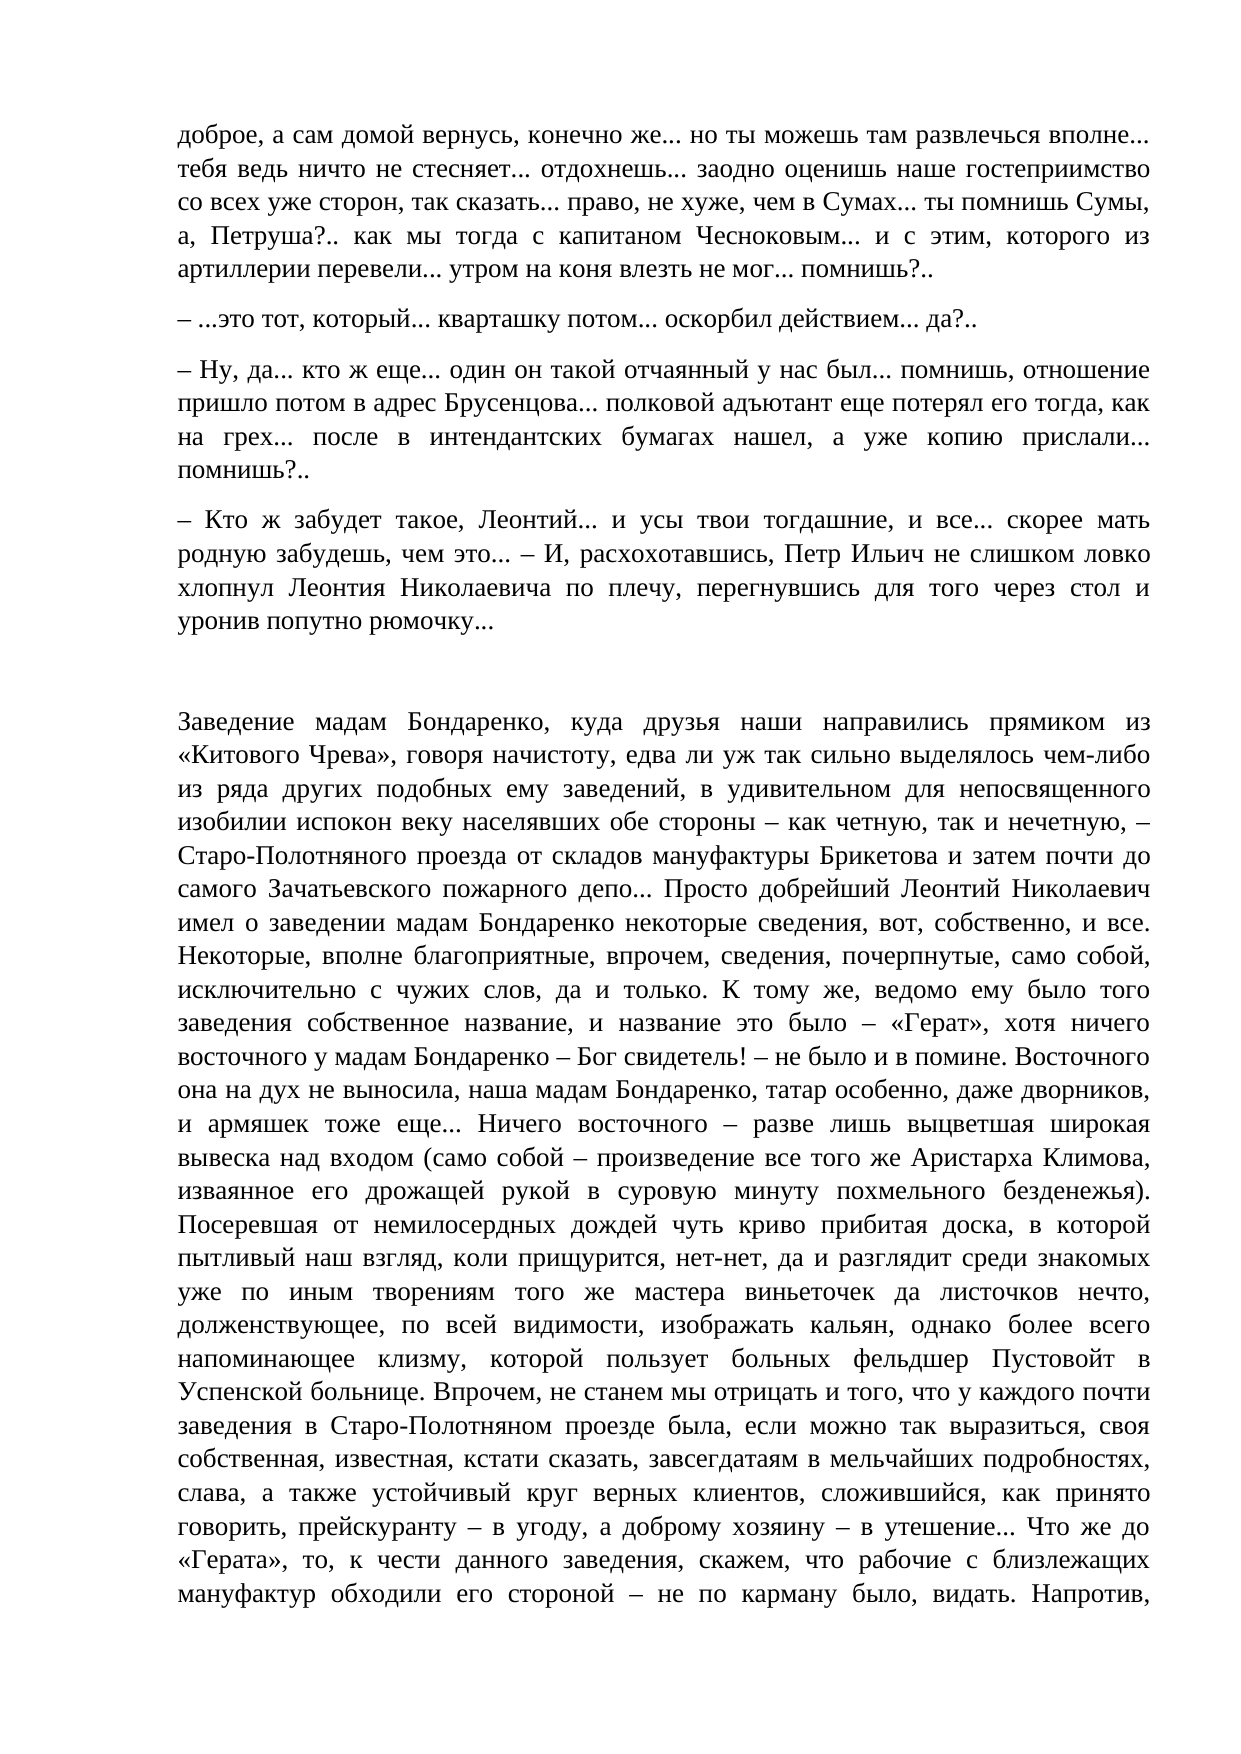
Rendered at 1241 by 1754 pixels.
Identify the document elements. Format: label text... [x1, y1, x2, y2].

text доброе, а сам домой вернусь, конечно же... но ты можешь там развлечься вполне... тебя ведь ничто не стесняет... отдохнешь... заодно оценишь наше гостеприимство со всех уже сторон, так сказать... право, не хуже, чем в Сумах... ты помнишь Сумы, а, Петруша?.. как мы тогда с капитаном Чесноковым... и с этим, которого из артиллерии перевели... утром на коня влезть не мог... помнишь?.. [177, 118, 1152, 283]
text – Кто ж забудет такое, Леонтий... и усы твои тогдашние, и все... скорее мать родную забудешь, чем это... – И, расхохотавшись, Петр Ильич не слишком ловко хлопнул Леонтия Николаевича по плечу, перегнувшись для того через стол и уронив попутно рюмочку... [177, 503, 1152, 635]
text – Ну, да... кто ж еще... один он такой отчаянный у нас был... помнишь, отношение пришло потом в адрес Брусенцова... полковой адъютант еще потерял его тогда, как на грех... после в интендантских бумагах нашел, а уже копию прислали... помнишь?.. [177, 353, 1152, 484]
text Заведение мадам Бондаренко, куда друзья наши направились прямиком из «Китового Чрева», говоря начистоту, едва ли уж так сильно выделялось чем-либо из ряда других подобных ему заведений, в удивительном для непосвященного изобилии испокон веку населявших обе стороны – как четную, так и нечетную, – Старо-Полотняного проезда от складов мануфактуры Брикетова и затем почти до самого Зачатьевского пожарного депо... Просто добрейший Леонтий Николаевич имел о заведении мадам Бондаренко некоторые сведения, вот, собственно, и все. Некоторые, вполне благоприятные, впрочем, сведения, почерпнутые, само собой, исключительно с чужих слов, да и только. К тому же, ведомо ему было того заведения собственное название, и название это было – «Герат», хотя ничего восточного у мадам Бондаренко – Бог свидетель! – не было и в помине. Восточного она на дух не выносила, наша мадам Бондаренко, татар особенно, даже дворников, и армяшек тоже еще... Ничего восточного – разве лишь выцветшая широкая вывеска над входом (само собой – произведение все того же Аристарха Климова, изваянное его дрожащей рукой в суровую минуту похмельного безденежья). Посеревшая от немилосердных дождей чуть криво прибитая доска, в которой пытливый наш взгляд, коли прищурится, нет-нет, да и разглядит среди знакомых уже по иным творениям того же мастера виньеточек да листочков нечто, долженствующее, по всей видимости, изображать кальян, однако более всего напоминающее клизму, которой пользует больных фельдшер Пустовойт в Успенской больнице. Впрочем, не станем мы отрицать и того, что у каждого почти заведения в Старо-Полотняном проезде была, если можно так выразиться, своя собственная, известная, кстати сказать, завсегдатаям в мельчайших подробностях, слава, а также устойчивый круг верных клиентов, сложившийся, как принято говорить, прейскуранту – в угоду, а доброму хозяину – в утешение... Что же до «Герата», то, к чести данного заведения, скажем, что рабочие с близлежащих мануфактур обходили его стороной – не по карману было, видать. Напротив, [177, 704, 1152, 1608]
text – ...это тот, который... кварташку потом... оскорбил действием... да?.. [177, 302, 1152, 334]
